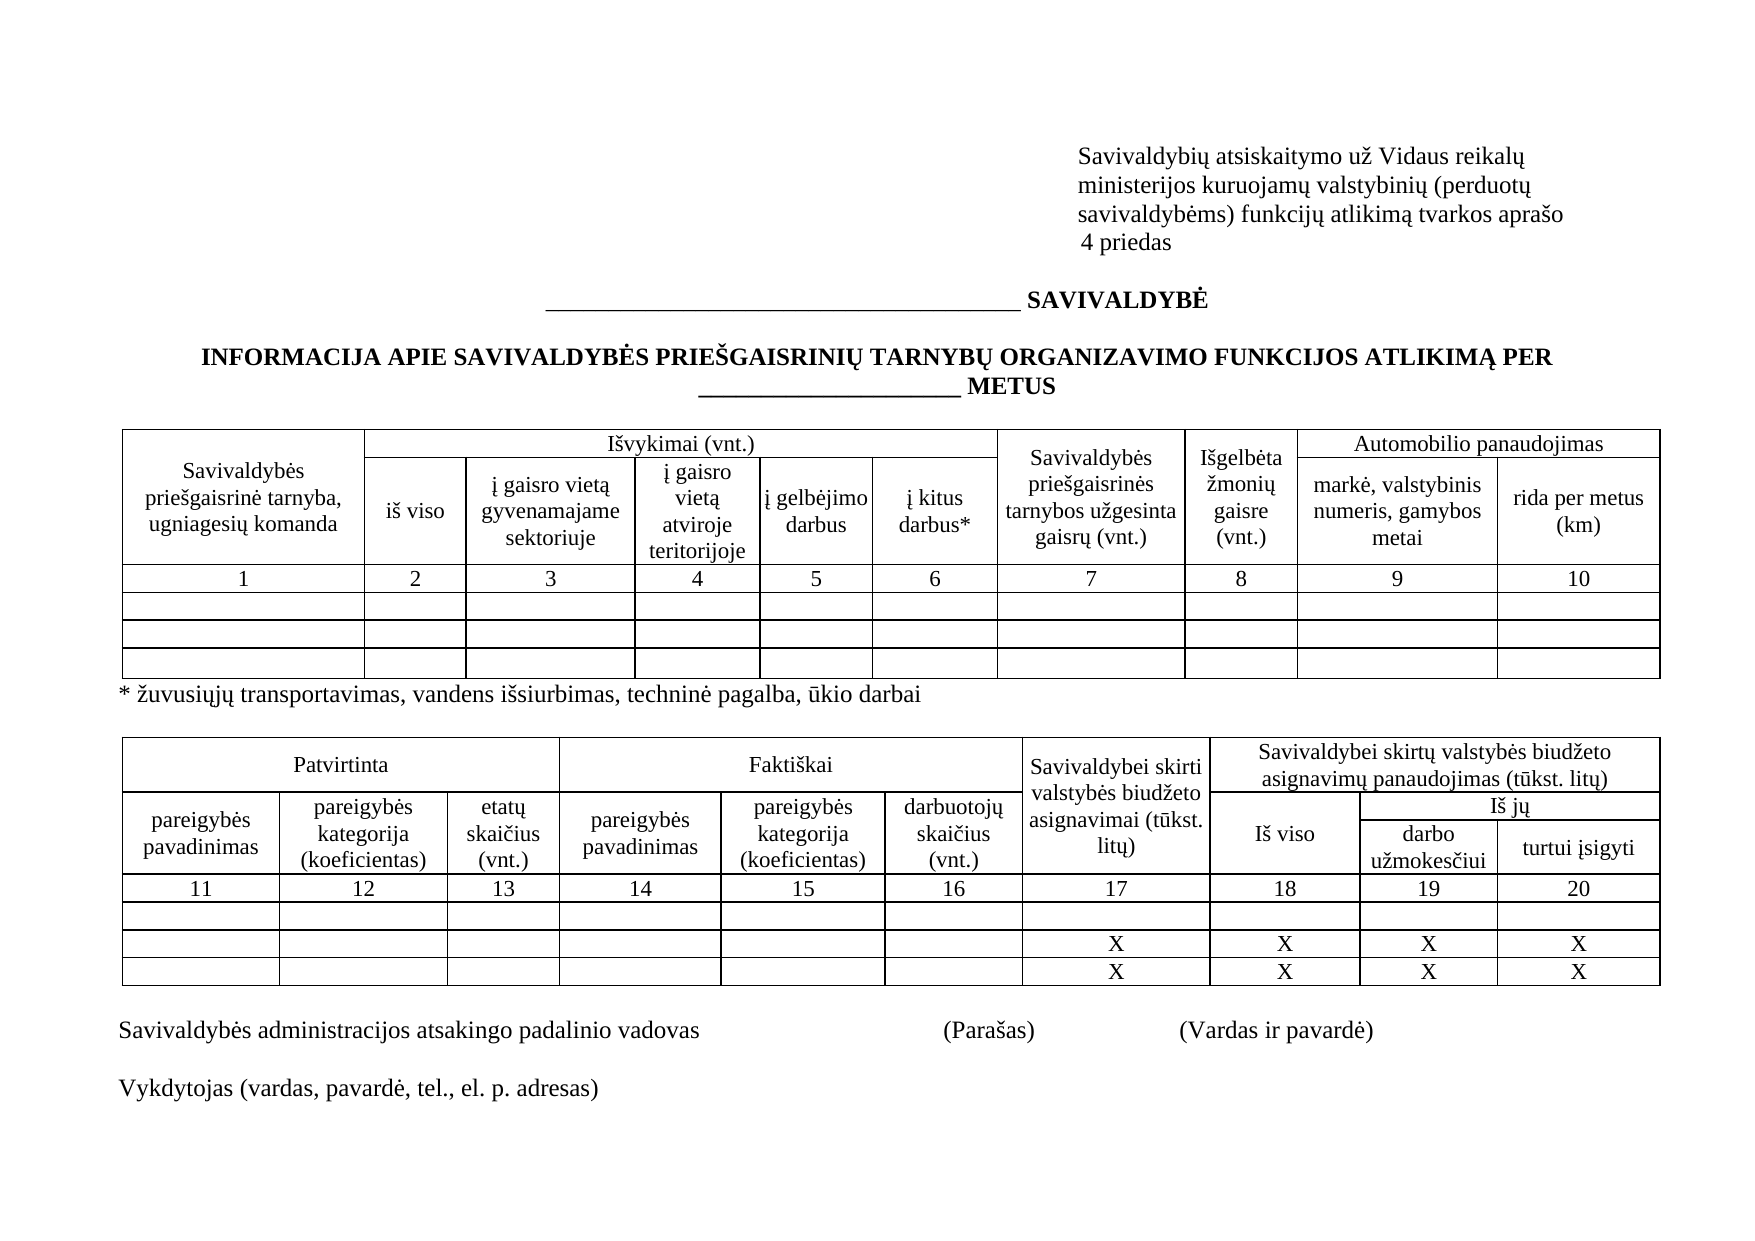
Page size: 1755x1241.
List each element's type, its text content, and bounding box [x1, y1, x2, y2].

table_cell 9 [1493, 565, 1497, 591]
table_cell [555, 958, 559, 985]
table_cell pareigybės kategorija (koeficientas) [280, 793, 447, 873]
table_cell X [1493, 958, 1497, 985]
table_cell etatų skaičius (vnt.) [448, 793, 559, 873]
table_header Išgelbėta žmonių gaisre (vnt.) [1186, 430, 1297, 563]
table_cell [1018, 903, 1022, 929]
table_cell [868, 593, 872, 619]
table_cell į kitus darbus* [873, 458, 997, 563]
table_cell 13 [555, 875, 559, 901]
text 4 priedas [1081, 227, 1636, 256]
text Savivaldybių atsiskaitymo už Vidaus reikalų ministerijos kuruojamų valstybinių (perduotų savivaldybėms) funkcijų atlikimą tvarkos aprašo [1078, 141, 1598, 227]
table_cell [443, 903, 447, 929]
table_cell [360, 593, 364, 619]
table_cell 19 [1493, 875, 1497, 901]
table_cell [365, 649, 465, 678]
table_cell pareigybės pavadinimas [560, 793, 720, 873]
text Vykdytojas (vardas, pavardė, tel., el. p. adresas) [118, 1073, 1636, 1101]
table_header Savivaldybei skirti valstybės biudžeto asignavimai (tūkst. litų) [1023, 738, 1209, 873]
table_cell [998, 649, 1184, 678]
table_cell X [1493, 931, 1497, 957]
table_cell 5 [868, 565, 872, 591]
table_cell pareigybės kategorija (koeficientas) [722, 793, 884, 873]
table_header Faktiškai [560, 738, 1022, 791]
table_cell markė, valstybinis numeris, gamybos metai [1298, 458, 1497, 563]
text INFORMACIJA APIE SAVIVALDYBĖS PRIEŠGAISRINIŲ TARNYBŲ ORGANIZAVIMO FUNKCIJOS ATLIKIMĄ PER _____________________ METUS [118, 342, 1636, 400]
table_cell [555, 903, 559, 929]
table_header Savivaldybės priešgaisrinė tarnyba, ugniagesių komanda [123, 430, 364, 563]
table_cell [443, 958, 447, 985]
table_cell 12 [443, 875, 447, 901]
table_cell [868, 621, 872, 647]
table_cell [1018, 958, 1022, 985]
table_cell [123, 649, 364, 678]
table_cell 16 [1018, 875, 1022, 901]
table_cell darbuotojų skaičius (vnt.) [886, 793, 1022, 873]
table_cell [275, 903, 279, 929]
table_cell 1 [360, 565, 364, 591]
table_cell 11 [275, 875, 279, 901]
table_header Patvirtinta [123, 738, 559, 791]
table_cell [467, 649, 634, 678]
text Savivaldybės administracijos atsakingo padalinio vadovas (Parašas) (Vardas ir pavardė) [118, 1015, 1636, 1044]
table_cell 6 [993, 565, 997, 591]
table_cell [275, 958, 279, 985]
table_cell [1493, 593, 1497, 619]
table_cell iš viso [365, 458, 465, 563]
table_cell [275, 931, 279, 957]
table_cell pareigybės pavadinimas [123, 793, 279, 873]
table_cell [555, 931, 559, 957]
table_cell [1298, 649, 1497, 678]
table_cell 8 [1293, 565, 1297, 591]
table_cell turtui įsigyti [1498, 821, 1659, 873]
table_cell į gelbėjimo darbus [761, 458, 872, 563]
table_cell į gaisro vietą gyvenamajame sektoriuje [467, 458, 634, 563]
table_cell [360, 621, 364, 647]
table_cell rida per metus (km) [1498, 458, 1659, 563]
table_cell [761, 649, 872, 678]
text * žuvusiųjų transportavimas, vandens išsiurbimas, techninė pagalba, ūkio darbai [118, 679, 1636, 708]
table_cell [873, 649, 997, 678]
table_cell [993, 593, 997, 619]
table_cell Iš viso [1211, 793, 1359, 873]
table_cell [1493, 621, 1497, 647]
table_cell [1293, 593, 1297, 619]
table_cell [1493, 903, 1497, 929]
table_cell [1293, 621, 1297, 647]
table_cell [636, 649, 759, 678]
table_cell [443, 931, 447, 957]
text ______________________________________ SAVIVALDYBĖ [118, 285, 1636, 314]
table_cell [1186, 649, 1297, 678]
table_cell [993, 621, 997, 647]
table_header Savivaldybės priešgaisrinės tarnybos užgesinta gaisrų (vnt.) [998, 430, 1184, 563]
table_cell [1018, 931, 1022, 957]
